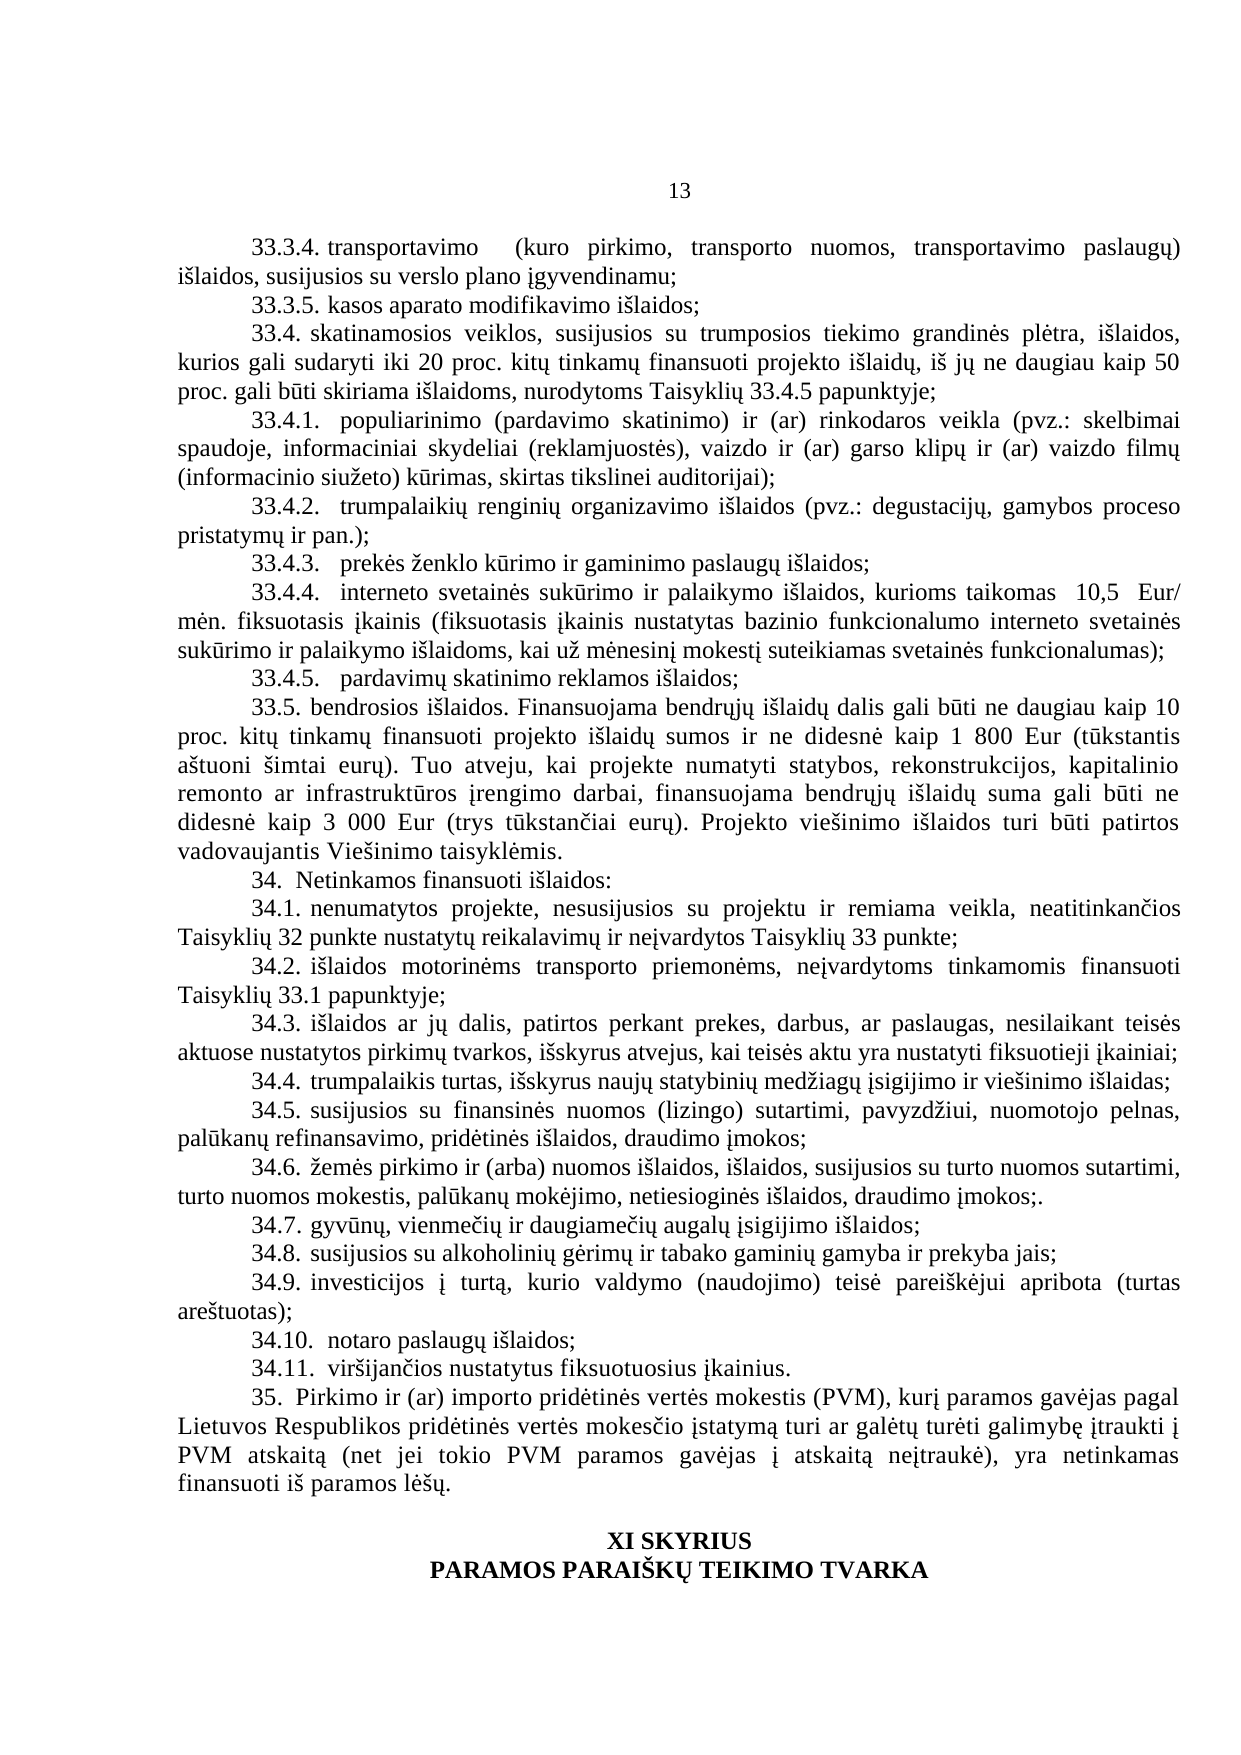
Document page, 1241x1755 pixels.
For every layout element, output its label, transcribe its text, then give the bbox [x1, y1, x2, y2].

text 33.3.5. kasos aparato modifikavimo išlaidos; [177, 290, 1181, 318]
text 34.7. gyvūnų, vienmečių ir daugiamečių augalų įsigijimo išlaidos; [177, 1210, 1181, 1238]
text 33.4.1. populiarinimo (pardavimo skatinimo) ir (ar) rinkodaros veikla (pvz.: skelbimai spaudoje, informaciniai skydeliai (reklamjuostės), vaizdo ir (ar) garso klipų ir (ar) vaizdo filmų (informacinio siužeto) kūrimas, skirtas tikslinei auditorijai); [177, 405, 1181, 491]
text 34.1. nenumatytos projekte, nesusijusios su projektu ir remiama veikla, neatitinkančios Taisyklių 32 punkte nustatytų reikalavimų ir neįvardytos Taisyklių 33 punkte; [177, 893, 1181, 951]
text 33.4.4. interneto svetainės sukūrimo ir palaikymo išlaidos, kurioms taikomas 10,5 Eur/ mėn. fiksuotasis įkainis (fiksuotasis įkainis nustatytas bazinio funkcionalumo interneto svetainės sukūrimo ir palaikymo išlaidoms, kai už mėnesinį mokestį suteikiamas svetainės funkcionalumas); [177, 577, 1181, 663]
text 34.11. viršijančios nustatytus fiksuotuosius įkainius. [177, 1353, 1181, 1382]
text 34.5. susijusios su finansinės nuomos (lizingo) sutartimi, pavyzdžiui, nuomotojo pelnas, palūkanų refinansavimo, pridėtinės išlaidos, draudimo įmokos; [177, 1095, 1181, 1152]
text 35. Pirkimo ir (ar) importo pridėtinės vertės mokestis (PVM), kurį paramos gavėjas pagal Lietuvos Respublikos pridėtinės vertės mokesčio įstatymą turi ar galėtų turėti galimybę įtraukti į PVM atskaitą (net jei tokio PVM paramos gavėjas į atskaitą neįtraukė), yra netinkamas finansuoti iš paramos lėšų. [177, 1382, 1181, 1497]
text 34.3. išlaidos ar jų dalis, patirtos perkant prekes, darbus, ar paslaugas, nesilaikant teisės aktuose nustatytos pirkimų tvarkos, išskyrus atvejus, kai teisės aktu yra nustatyti fiksuotieji įkainiai; [177, 1008, 1181, 1066]
text 34.2. išlaidos motorinėms transporto priemonėms, neįvardytoms tinkamomis finansuoti Taisyklių 33.1 papunktyje; [177, 951, 1181, 1008]
text 33.5. bendrosios išlaidos. Finansuojama bendrųjų išlaidų dalis gali būti ne daugiau kaip 10 proc. kitų tinkamų finansuoti projekto išlaidų sumos ir ne didesnė kaip 1 800 Eur (tūkstantis aštuoni šimtai eurų). Tuo atveju, kai projekte numatyti statybos, rekonstrukcijos, kapitalinio remonto ar infrastruktūros įrengimo darbai, finansuojama bendrųjų išlaidų suma gali būti ne didesnė kaip 3 000 Eur (trys tūkstančiai eurų). Projekto viešinimo išlaidos turi būti patirtos vadovaujantis Viešinimo taisyklėmis. [177, 692, 1181, 865]
text 33.4.3. prekės ženklo kūrimo ir gaminimo paslaugų išlaidos; [177, 548, 1181, 577]
text 33.4.5. pardavimų skatinimo reklamos išlaidos; [177, 663, 1181, 692]
text 34.8. susijusios su alkoholinių gėrimų ir tabako gaminių gamyba ir prekyba jais; [177, 1238, 1181, 1267]
text 34. Netinkamos finansuoti išlaidos: [177, 865, 1181, 893]
text 33.4.2. trumpalaikių renginių organizavimo išlaidos (pvz.: degustacijų, gamybos proceso pristatymų ir pan.); [177, 491, 1181, 548]
text 34.9. investicijos į turtą, kurio valdymo (naudojimo) teisė pareiškėjui apribota (turtas areštuotas); [177, 1267, 1181, 1325]
text 34.10. notaro paslaugų išlaidos; [177, 1325, 1181, 1353]
text 33.4. skatinamosios veiklos, susijusios su trumposios tiekimo grandinės plėtra, išlaidos, kurios gali sudaryti iki 20 proc. kitų tinkamų finansuoti projekto išlaidų, iš jų ne daugiau kaip 50 proc. gali būti skiriama išlaidoms, nurodytoms Taisyklių 33.4.5 papunktyje; [177, 318, 1181, 405]
text 33.3.4. transportavimo (kuro pirkimo, transporto nuomos, transportavimo paslaugų) išlaidos, susijusios su verslo plano įgyvendinamu; [177, 232, 1181, 290]
text PARAMOS PARAIŠKŲ TEIKIMO TVARKA [177, 1555, 1181, 1583]
text 34.4. trumpalaikis turtas, išskyrus naujų statybinių medžiagų įsigijimo ir viešinimo išlaidas; [177, 1066, 1181, 1095]
text 34.6. žemės pirkimo ir (arba) nuomos išlaidos, išlaidos, susijusios su turto nuomos sutartimi, turto nuomos mokestis, palūkanų mokėjimo, netiesioginės išlaidos, draudimo įmokos;. [177, 1152, 1181, 1210]
text XI SKYRIUS [177, 1526, 1181, 1555]
